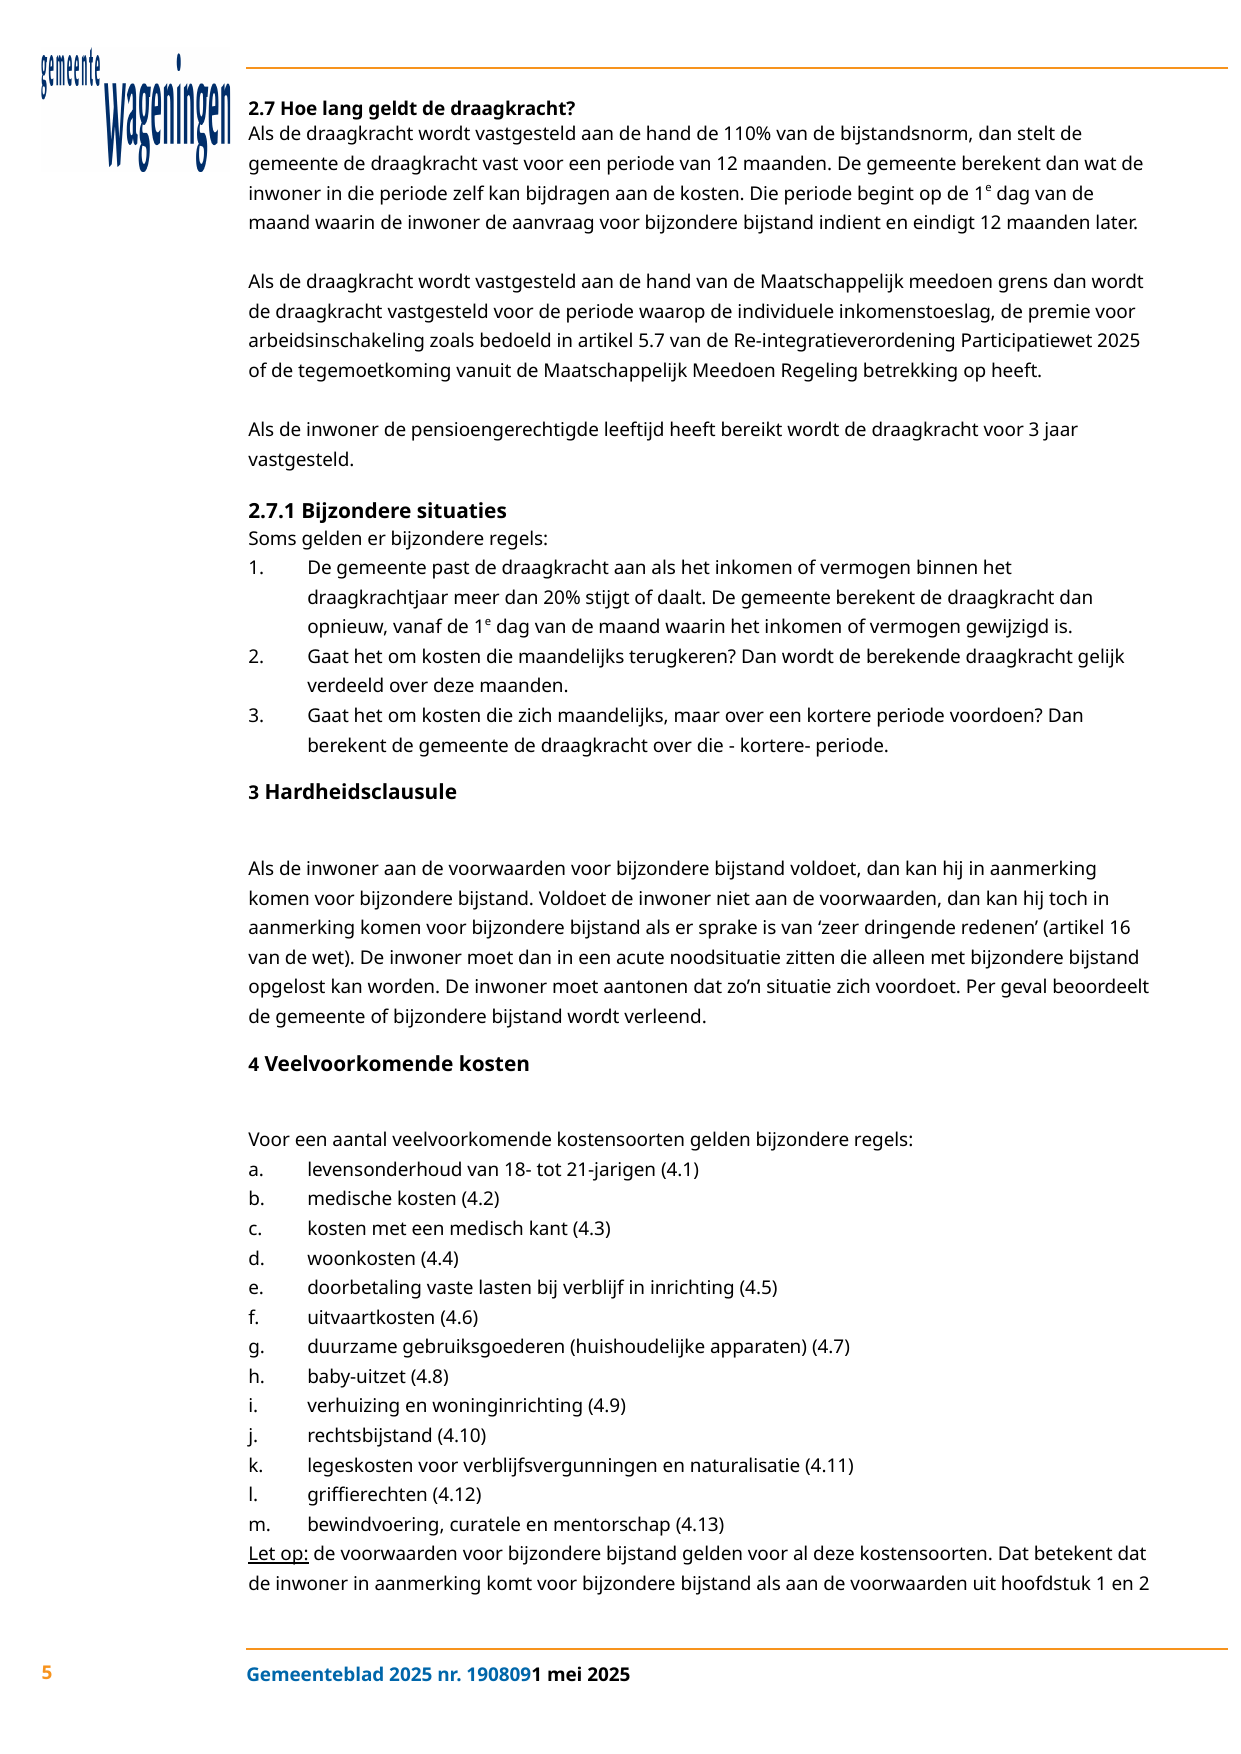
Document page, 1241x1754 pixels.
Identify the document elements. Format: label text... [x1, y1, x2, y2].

picture [41, 47, 231, 172]
text Soms gelden er bijzondere regels: [248, 525, 1152, 551]
list rechtsbijstand (4.10) [248, 1422, 1152, 1448]
list bewindvoering, curatele en mentorschap (4.13) [248, 1511, 1152, 1537]
list medische kosten (4.2) [248, 1186, 1152, 1211]
list uitvaartkosten (4.6) [248, 1304, 1152, 1330]
list woonkosten (4.4) [248, 1245, 1152, 1271]
list De gemeente past de draagkracht aan als het inkomen of vermogen binnen het draagkrachtjaar meer dan 20% stijgt of daalt. De gemeente berekent de draagkracht dan opnieuw, vanaf de 1e dag van de maand waarin het inkomen of vermogen gewijzigd is. [248, 554, 1152, 639]
text Als de inwoner aan de voorwaarden voor bijzondere bijstand voldoet, dan kan hij in aanmerking komen voor bijzondere bijstand. Voldoet de inwoner niet aan de voorwaarden, dan kan hij toch in aanmerking komen voor bijzondere bijstand als er sprake is van ‘zeer dringende redenen’ (artikel 16 van de wet). De inwoner moet dan in een acute noodsituatie zitten die alleen met bijzondere bijstand opgelost kan worden. De inwoner moet aantonen dat zo’n situatie zich voordoet. Per geval beoordeelt de gemeente of bijzondere bijstand wordt verleend. [248, 855, 1152, 1029]
text Als de inwoner de pensioengerechtigde leeftijd heeft bereikt wordt de draagkracht voor 3 jaar vastgesteld. [248, 416, 1152, 472]
list kosten met een medisch kant (4.3) [248, 1215, 1152, 1241]
list Gaat het om kosten die zich maandelijks, maar over een kortere periode voordoen? Dan berekent de gemeente de draagkracht over die - kortere- periode. [248, 702, 1152, 758]
text 2.7 Hoe lang geldt de draagkracht? [248, 95, 1152, 121]
list levensonderhoud van 18- tot 21-jarigen (4.1) [248, 1156, 1152, 1182]
text Voor een aantal veelvoorkomende kostensoorten gelden bijzondere regels: [248, 1126, 1152, 1152]
text 4 Veelvoorkomende kosten [248, 1049, 1152, 1077]
list duurzame gebruiksgoederen (huishoudelijke apparaten) (4.7) [248, 1333, 1152, 1359]
list verhuizing en woninginrichting (4.9) [248, 1393, 1152, 1418]
text Let op: de voorwaarden voor bijzondere bijstand gelden voor al deze kostensoorten. Dat betekent dat de inwoner in aanmerking komt voor bijzondere bijstand als aan de voorwaarden uit hoofdstuk 1 en 2 [248, 1541, 1152, 1596]
list legeskosten voor verblijfsvergunningen en naturalisatie (4.11) [248, 1452, 1152, 1478]
list Gaat het om kosten die maandelijks terugkeren? Dan wordt de berekende draagkracht gelijk verdeeld over deze maanden. [248, 643, 1152, 698]
list baby-uitzet (4.8) [248, 1363, 1152, 1389]
text 3 Hardheidsclausule [248, 777, 1152, 806]
text Als de draagkracht wordt vastgesteld aan de hand de 110% van de bijstandsnorm, dan stelt de gemeente de draagkracht vast voor een periode van 12 maanden. De gemeente berekent dan wat de inwoner in die periode zelf kan bijdragen aan de kosten. Die periode begint op de 1e dag van de maand waarin de inwoner de aanvraag voor bijzondere bijstand indient en eindigt 12 maanden later. [248, 121, 1152, 235]
list doorbetaling vaste lasten bij verblijf in inrichting (4.5) [248, 1274, 1152, 1300]
text 2.7.1 Bijzondere situaties [248, 496, 1152, 525]
text Als de draagkracht wordt vastgesteld aan de hand van de Maatschappelijk meedoen grens dan wordt de draagkracht vastgesteld voor de periode waarop de individuele inkomenstoeslag, de premie voor arbeidsinschakeling zoals bedoeld in artikel 5.7 van de Re-integratieverordening Participatiewet 2025 of de tegemoetkoming vanuit de Maatschappelijk Meedoen Regeling betrekking op heeft. [248, 268, 1152, 383]
list griffierechten (4.12) [248, 1481, 1152, 1507]
